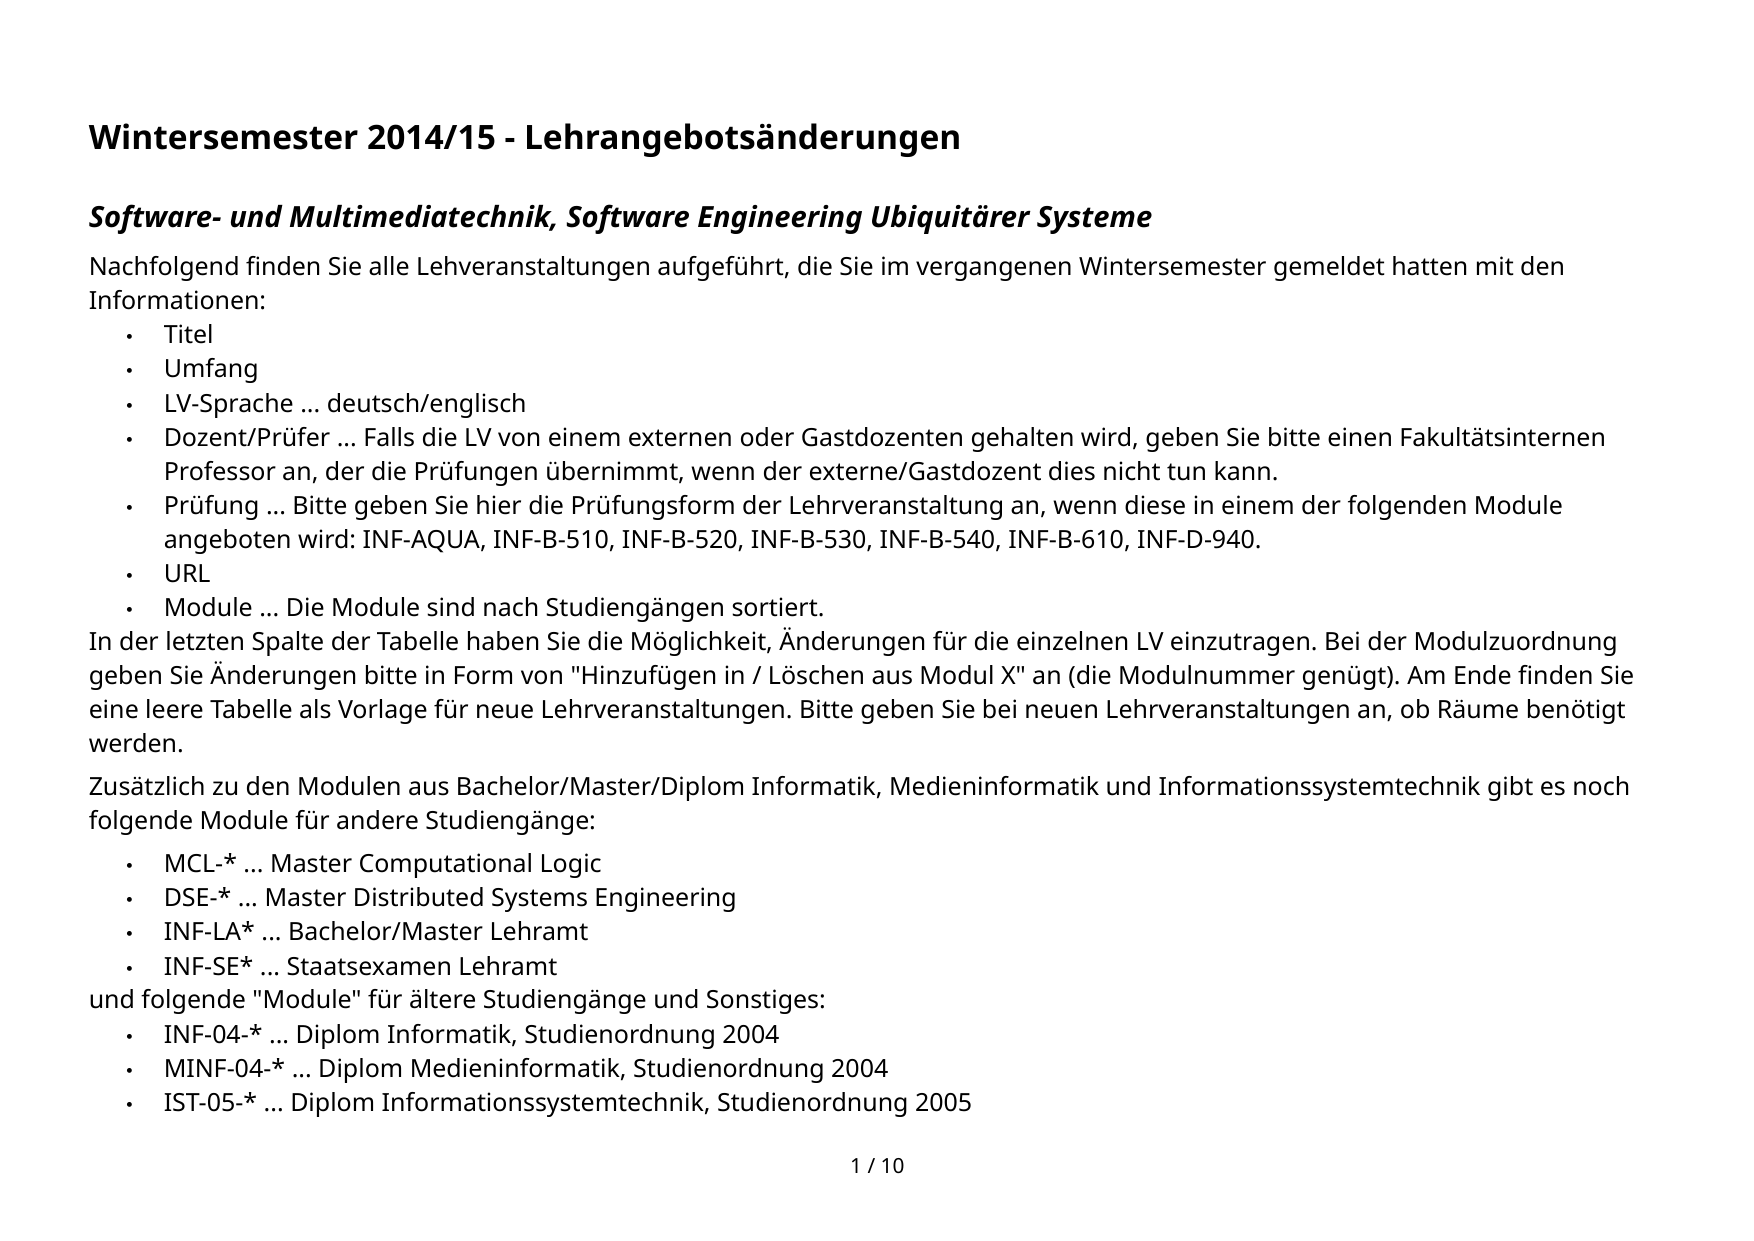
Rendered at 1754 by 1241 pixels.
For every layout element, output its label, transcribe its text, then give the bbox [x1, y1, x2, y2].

subtitle Software- und Multimediatechnik, Software Engineering Ubiquitärer Systeme [88, 197, 1665, 236]
list Module ... Die Module sind nach Studiengängen sortiert. [126, 589, 1665, 624]
list INF-04-* ... Diplom Informatik, Studienordnung 2004 [126, 1016, 1665, 1050]
text Nachfolgend finden Sie alle Lehveranstaltungen aufgeführt, die Sie im vergangenen Wintersemester gemeldet hatten mit den Informationen: [88, 249, 1665, 317]
subtitle Wintersemester 2014/15 - Lehrangebotsänderungen [88, 113, 1665, 159]
list IST-05-* ... Diplom Informationssystemtechnik, Studienordnung 2005 [126, 1084, 1665, 1118]
list Umfang [126, 351, 1665, 385]
text In der letzten Spalte der Tabelle haben Sie die Möglichkeit, Änderungen für die einzelnen LV einzutragen. Bei der Modulzuordnung geben Sie Änderungen bitte in Form von "Hinzufügen in / Löschen aus Modul X" an (die Modulnummer genügt). Am Ende finden Sie eine leere Tabelle als Vorlage für neue Lehrveranstaltungen. Bitte geben Sie bei neuen Lehrveranstaltungen an, ob Räume benötigt werden. [88, 624, 1665, 760]
text und folgende "Module" für ältere Studiengänge und Sonstiges: [88, 982, 1665, 1016]
list MCL-* ... Master Computational Logic [126, 846, 1665, 880]
list INF-LA* ... Bachelor/Master Lehramt [126, 914, 1665, 948]
list INF-SE* ... Staatsexamen Lehramt [126, 948, 1665, 982]
list URL [126, 556, 1665, 589]
list MINF-04-* ... Diplom Medieninformatik, Studienordnung 2004 [126, 1050, 1665, 1084]
list Dozent/Prüfer ... Falls die LV von einem externen oder Gastdozenten gehalten wird, geben Sie bitte einen Fakultätsinternen Professor an, der die Prüfungen übernimmt, wenn der externe/Gastdozent dies nicht tun kann. [126, 419, 1665, 487]
text Zusätzlich zu den Modulen aus Bachelor/Master/Diplom Informatik, Medieninformatik und Informationssystemtechnik gibt es noch folgende Module für andere Studiengänge: [88, 769, 1665, 837]
list Prüfung ... Bitte geben Sie hier die Prüfungsform der Lehrveranstaltung an, wenn diese in einem der folgenden Module angeboten wird: INF-AQUA, INF-B-510, INF-B-520, INF-B-530, INF-B-540, INF-B-610, INF-D-940. [126, 487, 1665, 556]
list Titel [126, 317, 1665, 351]
list LV-Sprache ... deutsch/englisch [126, 385, 1665, 419]
list DSE-* ... Master Distributed Systems Engineering [126, 880, 1665, 914]
